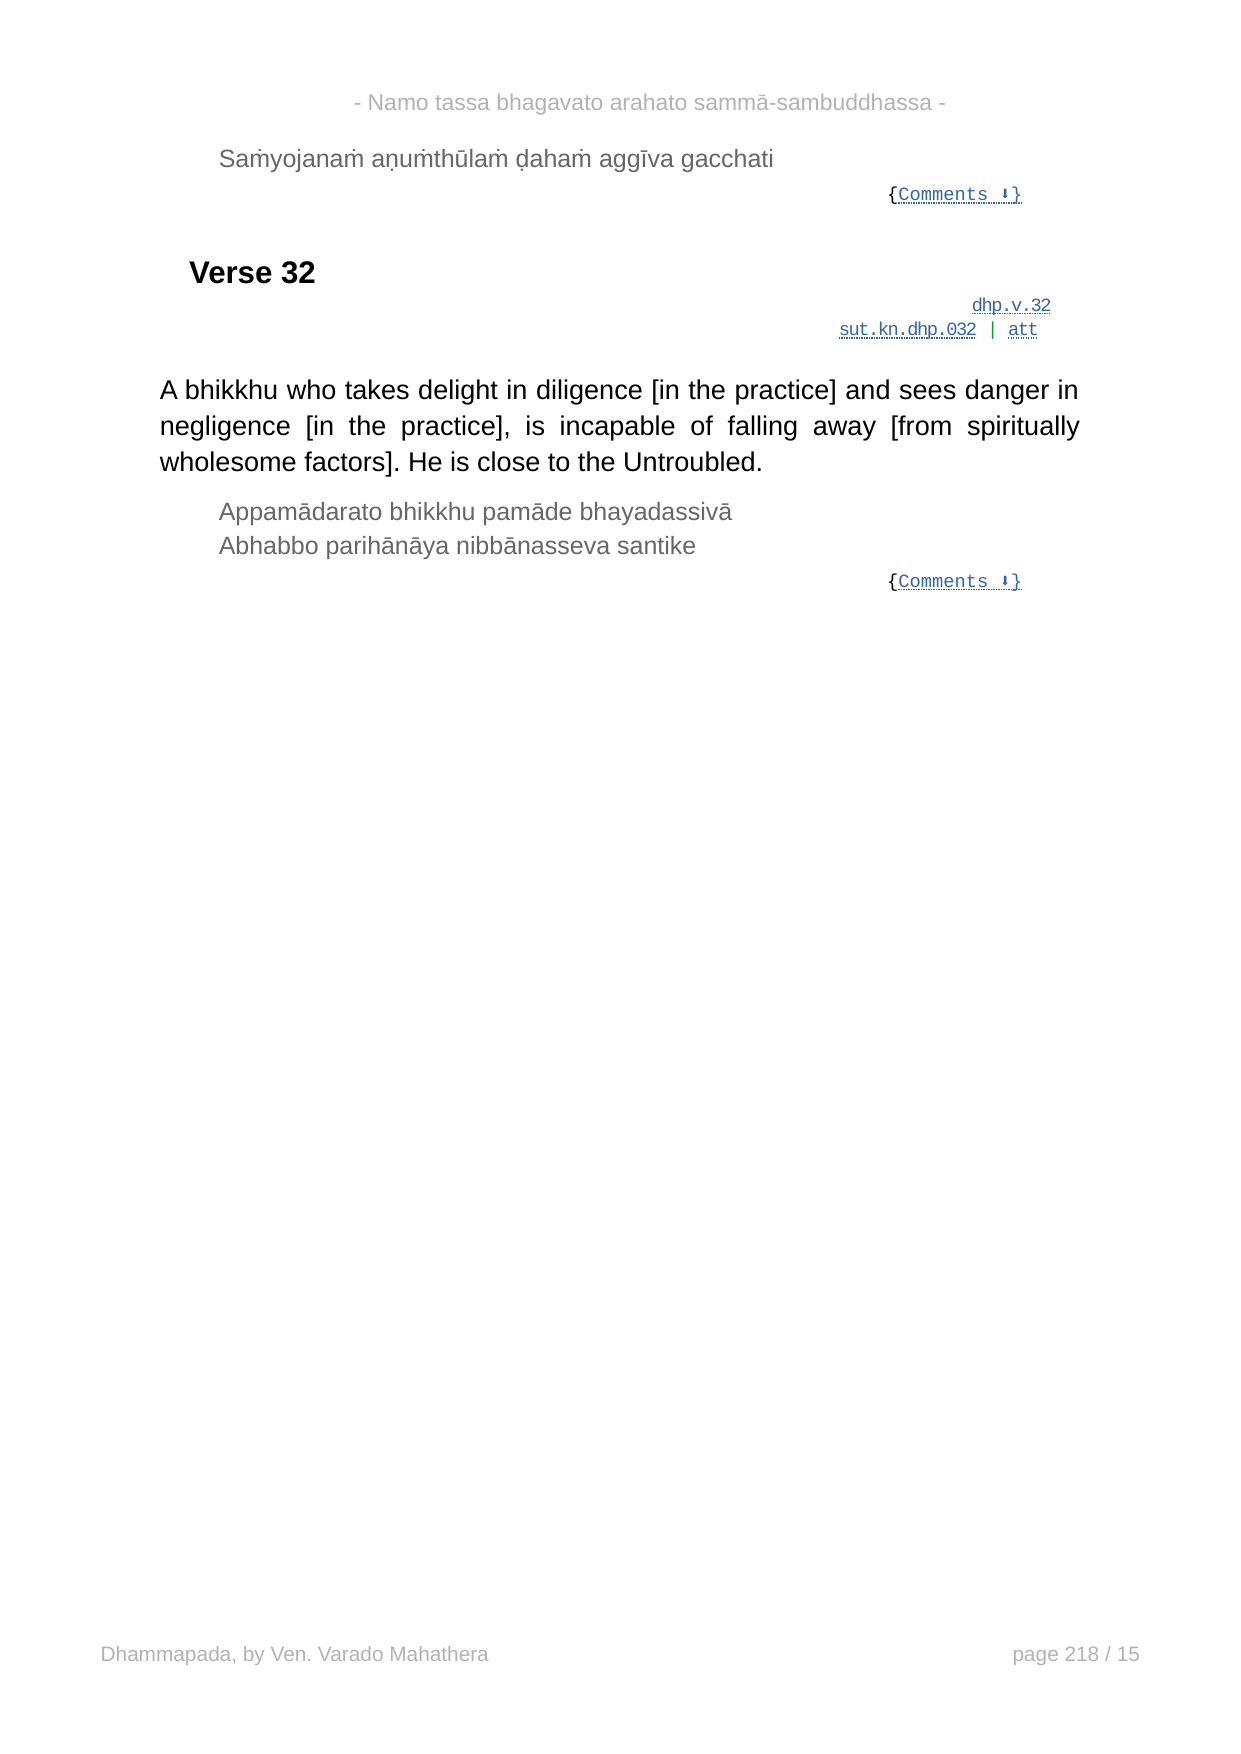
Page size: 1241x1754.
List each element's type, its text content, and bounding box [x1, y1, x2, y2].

subtitle Verse 32 [189, 254, 1140, 289]
text dhp.v.32 sut.kn.dhp.032 | att [159, 296, 1051, 341]
text Saṁyojanaṁ aṇuṁthūlaṁ ḍahaṁ aggīva gacchati [218, 144, 1110, 173]
text Appamādarato bhikkhu pamāde bhayadassivā [218, 496, 1110, 525]
text Abhabbo parihānāya nibbānasseva santike [218, 531, 1110, 560]
text {Comments ⬇} [159, 185, 1022, 206]
text A bhikkhu who takes delight in diligence [in the practice] and sees danger in negligence [in the practice], is incapable of falling away [from spiritually wholesome factors]. He is close to the Untroubled. [159, 374, 1081, 477]
text {Comments ⬇} [159, 572, 1022, 593]
